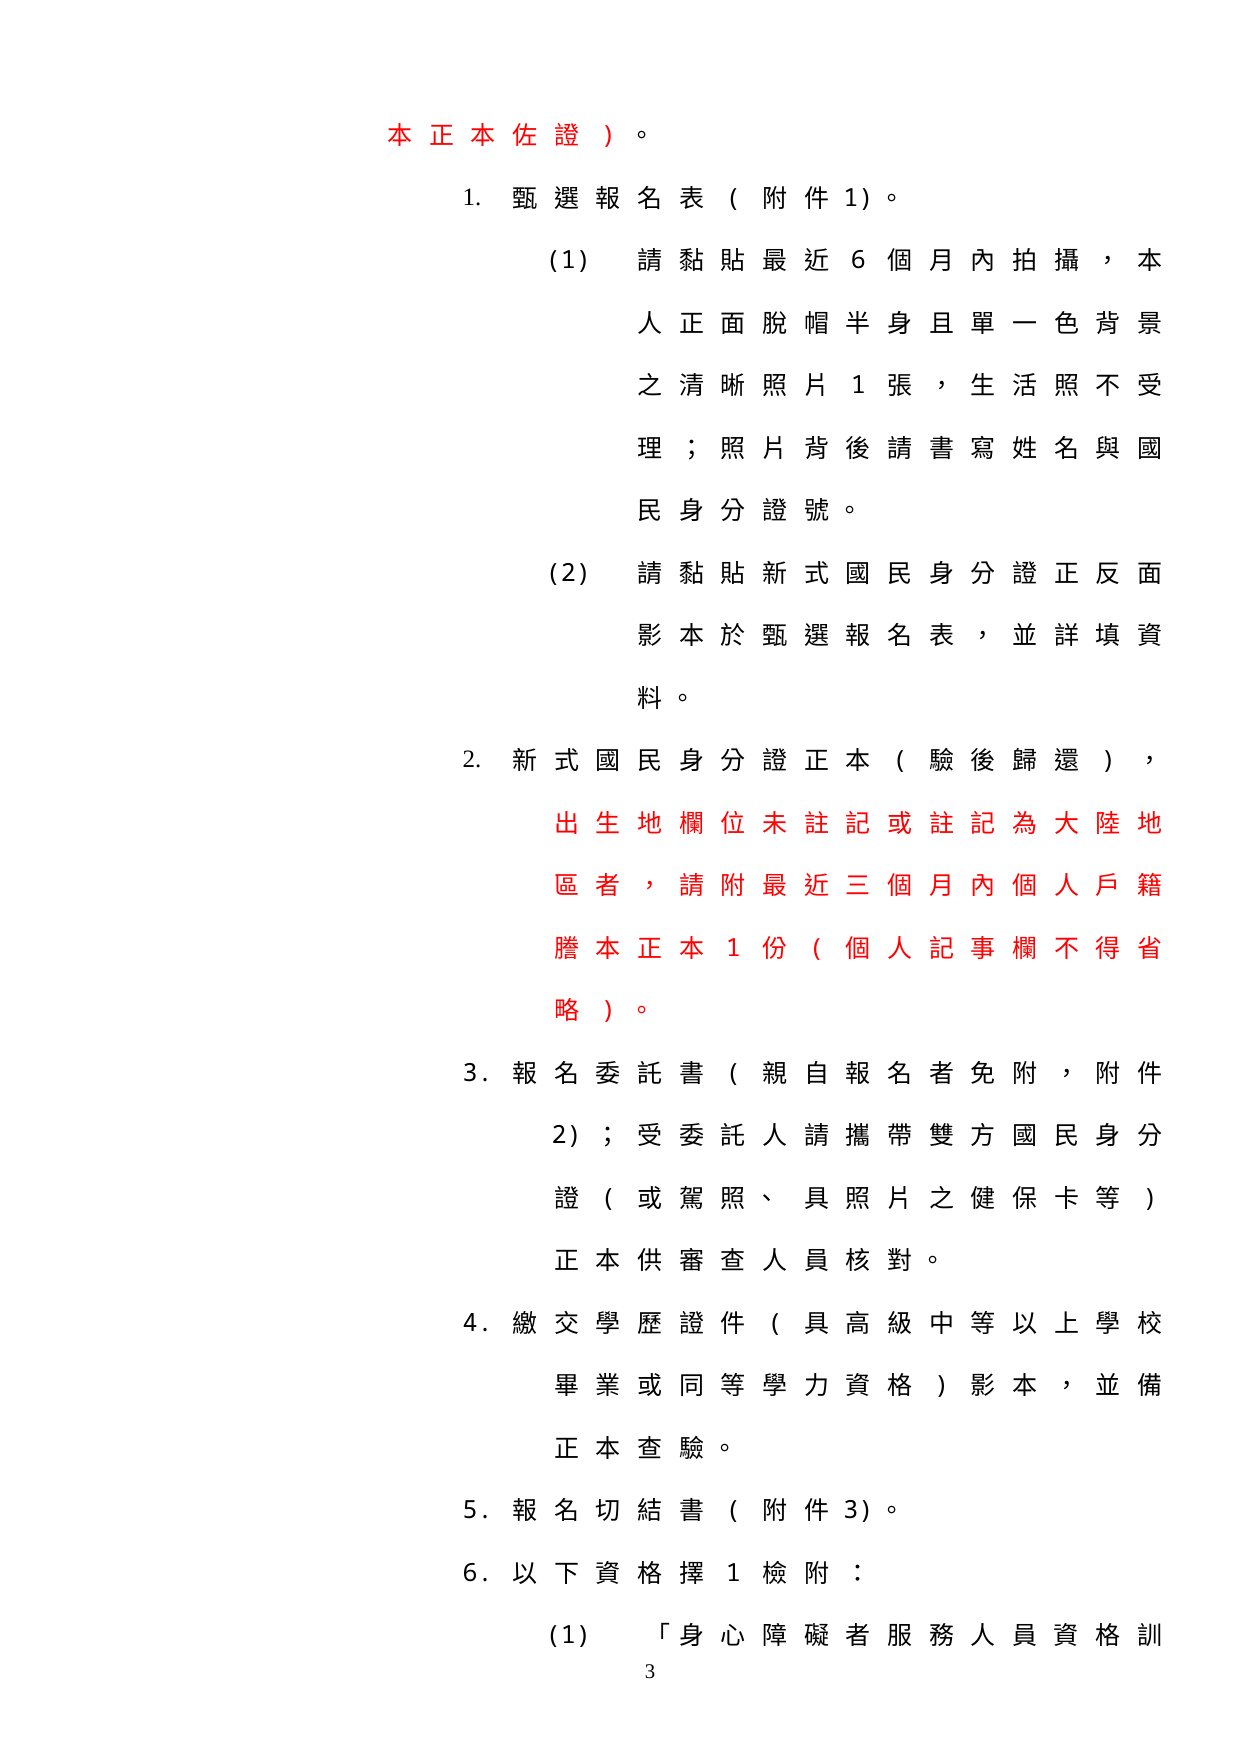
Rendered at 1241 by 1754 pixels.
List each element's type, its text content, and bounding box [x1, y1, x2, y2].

list 繳交學歷證件(具高級中等以上學校畢業或同等學力資格)影本，並備正本查驗。 [439, 1280, 1171, 1467]
list 請黏貼最近6個月內拍攝，本人正面脫帽半身且單一色背景之清晰照片1張，生活照不受理；照片背後請書寫姓名與國民身分證號。 [539, 217, 1171, 530]
list 新式國民身分證正本(驗後歸還)，出生地欄位未註記或註記為大陸地區者，請附最近三個月內個人戶籍謄本正本1份(個人記事欄不得省略)。 [439, 717, 1171, 1030]
list 報名資格審查及繳驗證件：應考者報名時應繳交下列文件(報名表件請應考者自行上網下載及先行填妥)。為維護自身權益，請備齊所有證件，以憑資格條件審查，恕不接受郵寄或網路補件，超過報名時間(114年7月3日下午4時)者亦不接受補件，證件不齊者，不予同意報名，各項繳驗證件與身分證明文件上所載姓名、出生年月日有不符者，不得報名(更名者應附有更名記事之戶籍謄本正本佐證)。 [287, 92, 1171, 155]
list 甄選報名表(附件1)。 [439, 155, 1171, 217]
list 以下資格擇1檢附： [439, 1530, 1171, 1592]
list 請黏貼新式國民身分證正反面影本於甄選報名表，並詳填資料。 [539, 530, 1171, 717]
list 「身心障礙者服務人員資格訓 [539, 1592, 1171, 1655]
list 報名委託書(親自報名者免附，附件2)；受委託人請攜帶雙方國民身分證(或駕照、具照片之健保卡等)正本供審查人員核對。 [439, 1030, 1171, 1280]
list 報名切結書(附件3)。 [439, 1467, 1171, 1530]
